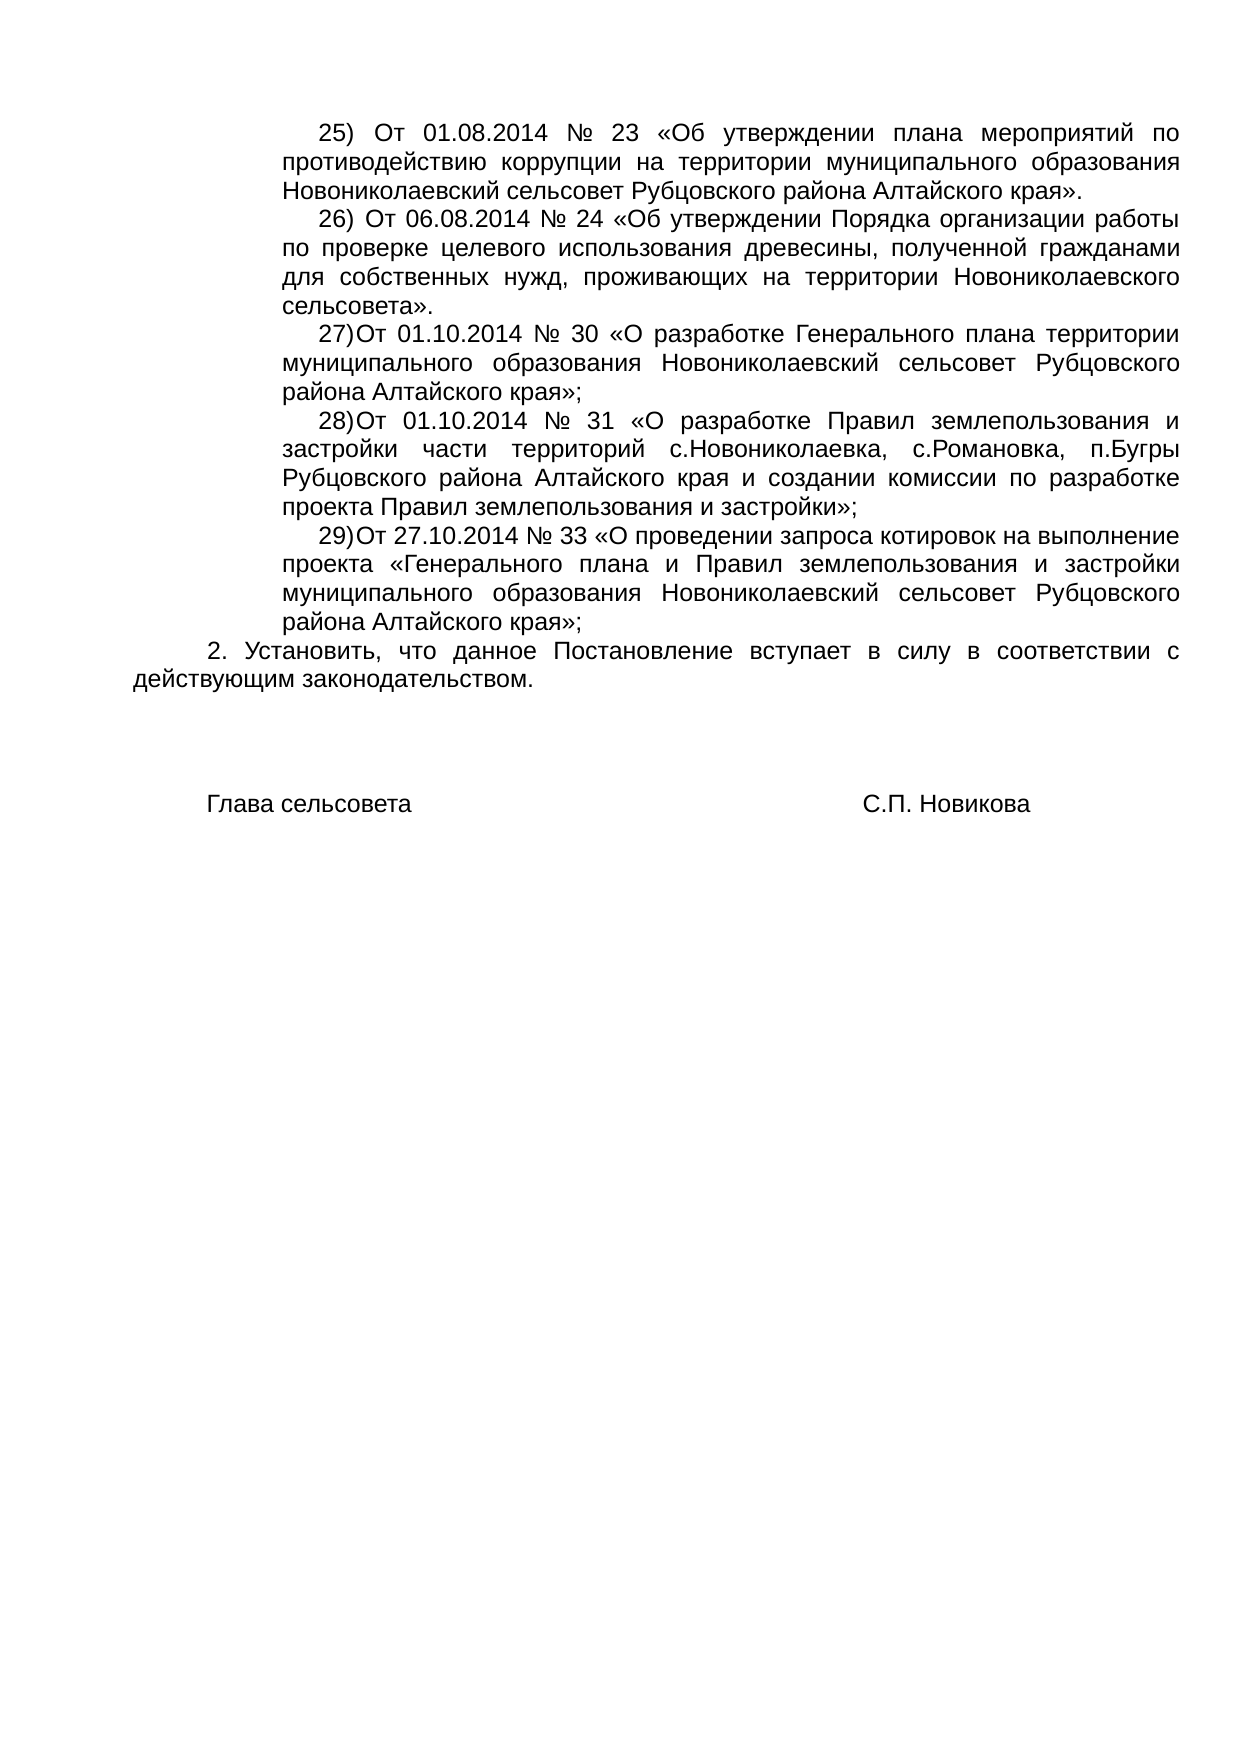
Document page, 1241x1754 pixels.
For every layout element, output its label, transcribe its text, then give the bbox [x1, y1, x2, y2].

list От 27.10.2014 № 33 «О проведении запроса котировок на выполнение проекта «Генерального плана и Правил землепользования и застройки муниципального образования Новониколаевский сельсовет Рубцовского района Алтайского края»; [244, 521, 1181, 636]
list От 01.08.2014 № 23 «Об утверждении плана мероприятий по противодействию коррупции на территории муниципального образования Новониколаевский сельсовет Рубцовского района Алтайского края». [244, 118, 1181, 204]
list От 01.10.2014 № 30 «О разработке Генерального плана территории муниципального образования Новониколаевский сельсовет Рубцовского района Алтайского края»; [244, 319, 1181, 406]
list От 01.10.2014 № 31 «О разработке Правил землепользования и застройки части территорий с.Новониколаевка, с.Романовка, п.Бугры Рубцовского района Алтайского края и создании комиссии по разработке проекта Правил землепользования и застройки»; [244, 406, 1181, 521]
text Глава сельсовета С.П. Новикова [133, 789, 1181, 818]
list От 06.08.2014 № 24 «Об утверждении Порядка организации работы по проверке целевого использования древесины, полученной гражданами для собственных нужд, проживающих на территории Новониколаевского сельсовета». [244, 204, 1181, 319]
text 2. Установить, что данное Постановление вступает в силу в соответствии с действующим законодательством. [133, 636, 1181, 693]
